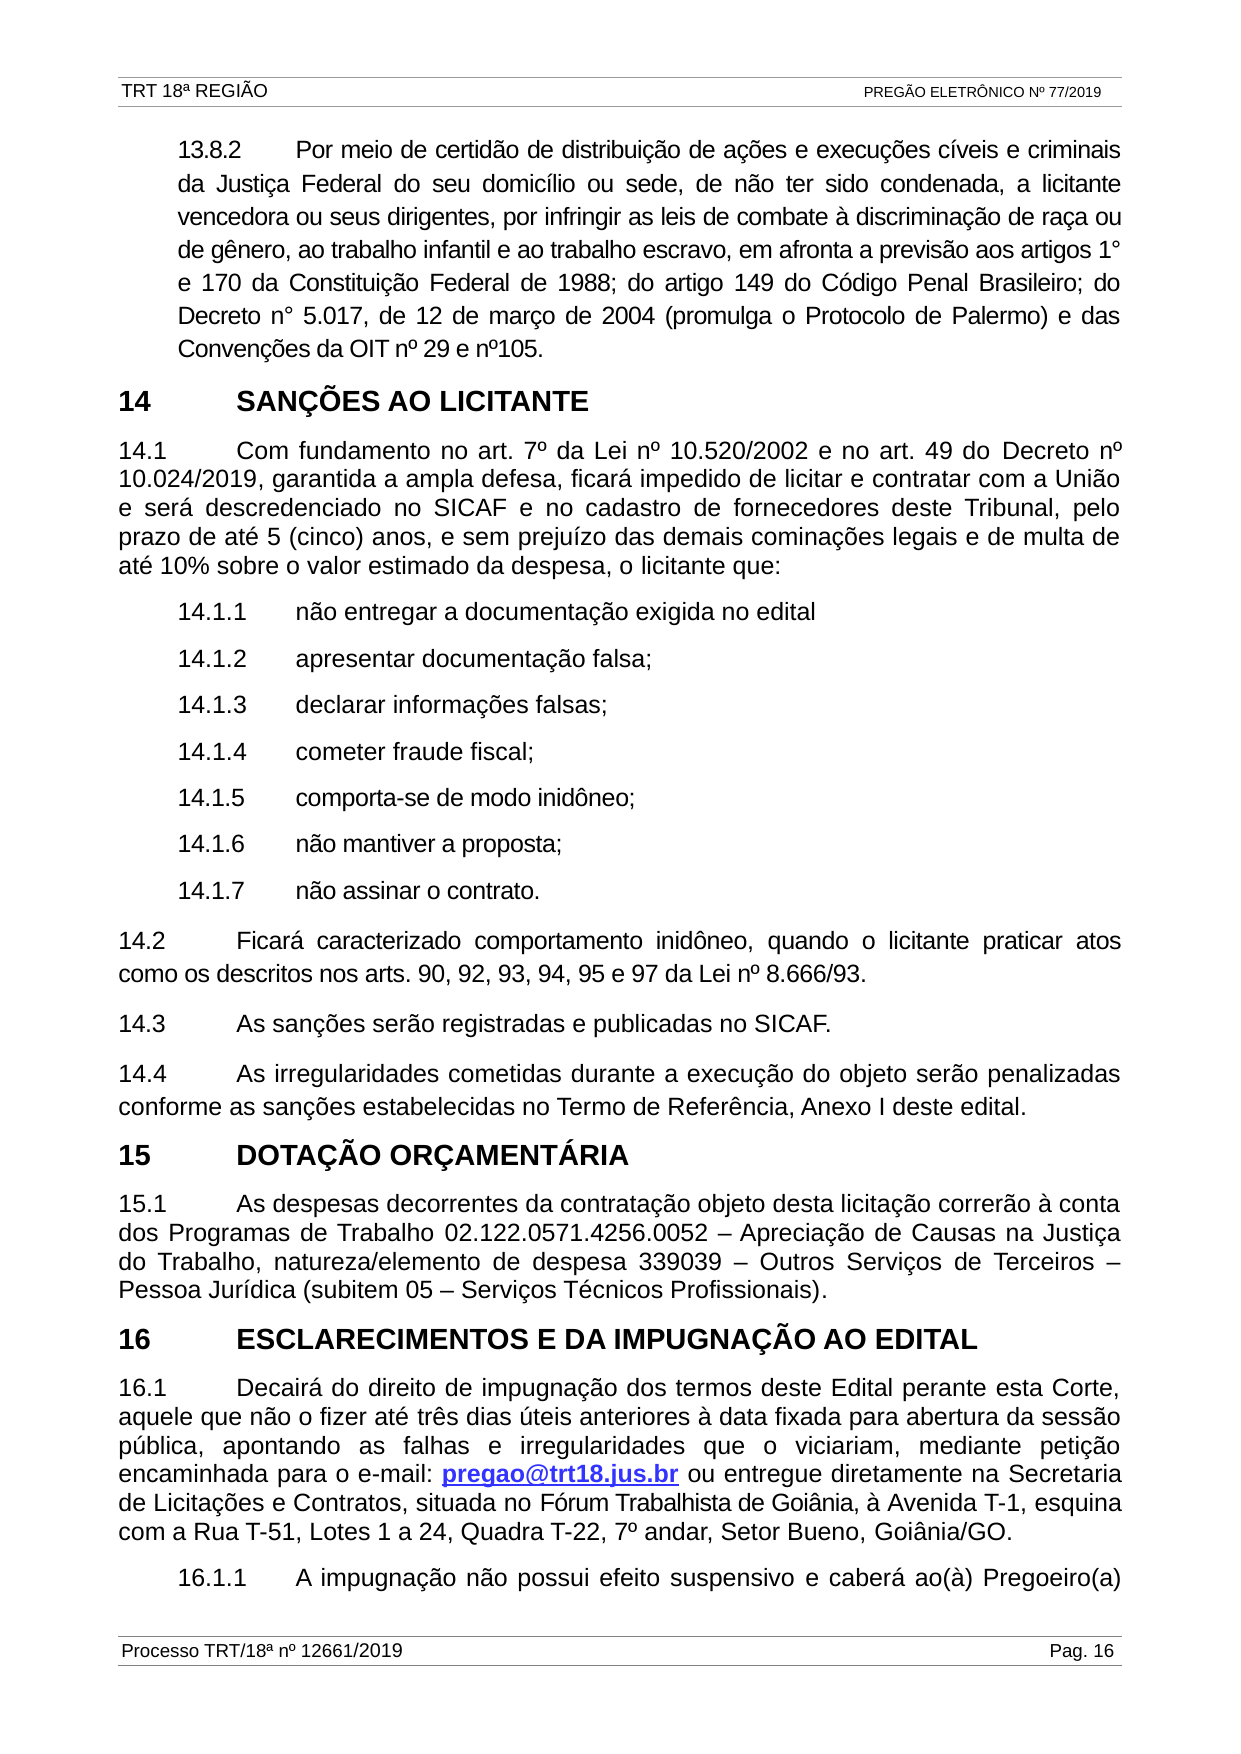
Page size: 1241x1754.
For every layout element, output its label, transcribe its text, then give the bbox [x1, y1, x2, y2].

text 15 DOTAÇÃO ORÇAMENTÁRIA [118, 1138, 1122, 1171]
text 16.1 Decairá do direito de impugnação dos termos deste Edital perante esta Corte, aquele que não o fizer até três dias úteis anteriores à data fixada para abertura da sessão pública, apontando as falhas e irregularidades que o viciariam, mediante petição encaminhada para o e-mail: pregao@trt18.jus.br ou entregue diretamente na Secretaria de Licitações e Contratos, situada no Fórum Trabalhista de Goiânia, à Avenida T-1, esquina com a Rua T-51, Lotes 1 a 24, Quadra T-22, 7º andar, Setor Bueno, Goiânia/GO. [118, 1373, 1122, 1546]
text 14.2 Ficará caracterizado comportamento inidôneo, quando o licitante praticar atos como os descritos nos arts. 90, 92, 93, 94, 95 e 97 da Lei nº 8.666/93. [118, 922, 1122, 987]
text 15.1 As despesas decorrentes da contratação objeto desta licitação correrão à conta dos Programas de Trabalho 02.122.0571.4256.0052 – Apreciação de Causas na Justiça do Trabalho, natureza/elemento de despesa 339039 – Outros Serviços de Terceiros – Pessoa Jurídica (subitem 05 – Serviços Técnicos Profissionais). [118, 1189, 1122, 1304]
text 14.1 Com fundamento no art. 7º da Lei nº 10.520/2002 e no art. 49 do Decreto nº 10.024/2019, garantida a ampla defesa, ficará impedido de licitar e contratar com a União e será descredenciado no SICAF e no cadastro de fornecedores deste Tribunal, pelo prazo de até 5 (cinco) anos, e sem prejuízo das demais cominações legais e de multa de até 10% sobre o valor estimado da despesa, o licitante que: [118, 436, 1122, 579]
list 14.1.6 não mantiver a proposta; [177, 829, 1122, 858]
text 14.1.3 declarar informações falsas; [177, 690, 1122, 719]
text 16 ESCLARECIMENTOS E DA IMPUGNAÇÃO AO EDITAL [118, 1322, 1122, 1355]
text 14.1.1 não entregar a documentação exigida no edital [177, 597, 1122, 626]
text 13.8.2 Por meio de certidão de distribuição de ações e execuções cíveis e criminais da Justiça Federal do seu domicílio ou sede, de não ter sido condenada, a licitante vencedora ou seus dirigentes, por infringir as leis de combate à discriminação de raça ou de gênero, ao trabalho infantil e ao trabalho escravo, em afronta a previsão aos artigos 1° e 170 da Constituição Federal de 1988; do artigo 149 do Código Penal Brasileiro; do Decreto n° 5.017, de 12 de março de 2004 (promulga o Protocolo de Palermo) e das Convenções da OIT nº 29 e nº105. [177, 136, 1122, 362]
text 14.1.2 apresentar documentação falsa; [177, 643, 1122, 672]
list 14.1.5 comporta-se de modo inidôneo; [177, 783, 1122, 812]
list 14.4 As irregularidades cometidas durante a execução do objeto serão penalizadas conforme as sanções estabelecidas no Termo de Referência, Anexo I deste edital. [118, 1055, 1122, 1120]
text 16.1.1 A impugnação não possui efeito suspensivo e caberá ao(à) Pregoeiro(a) [177, 1563, 1122, 1592]
text 14 SANÇÕES AO LICITANTE [118, 384, 1122, 418]
text 14.1.4 cometer fraude fiscal; [177, 736, 1122, 765]
list 14.1.7 não assinar o contrato. [177, 876, 1122, 904]
text 14.3 As sanções serão registradas e publicadas no SICAF. [118, 1005, 1122, 1037]
